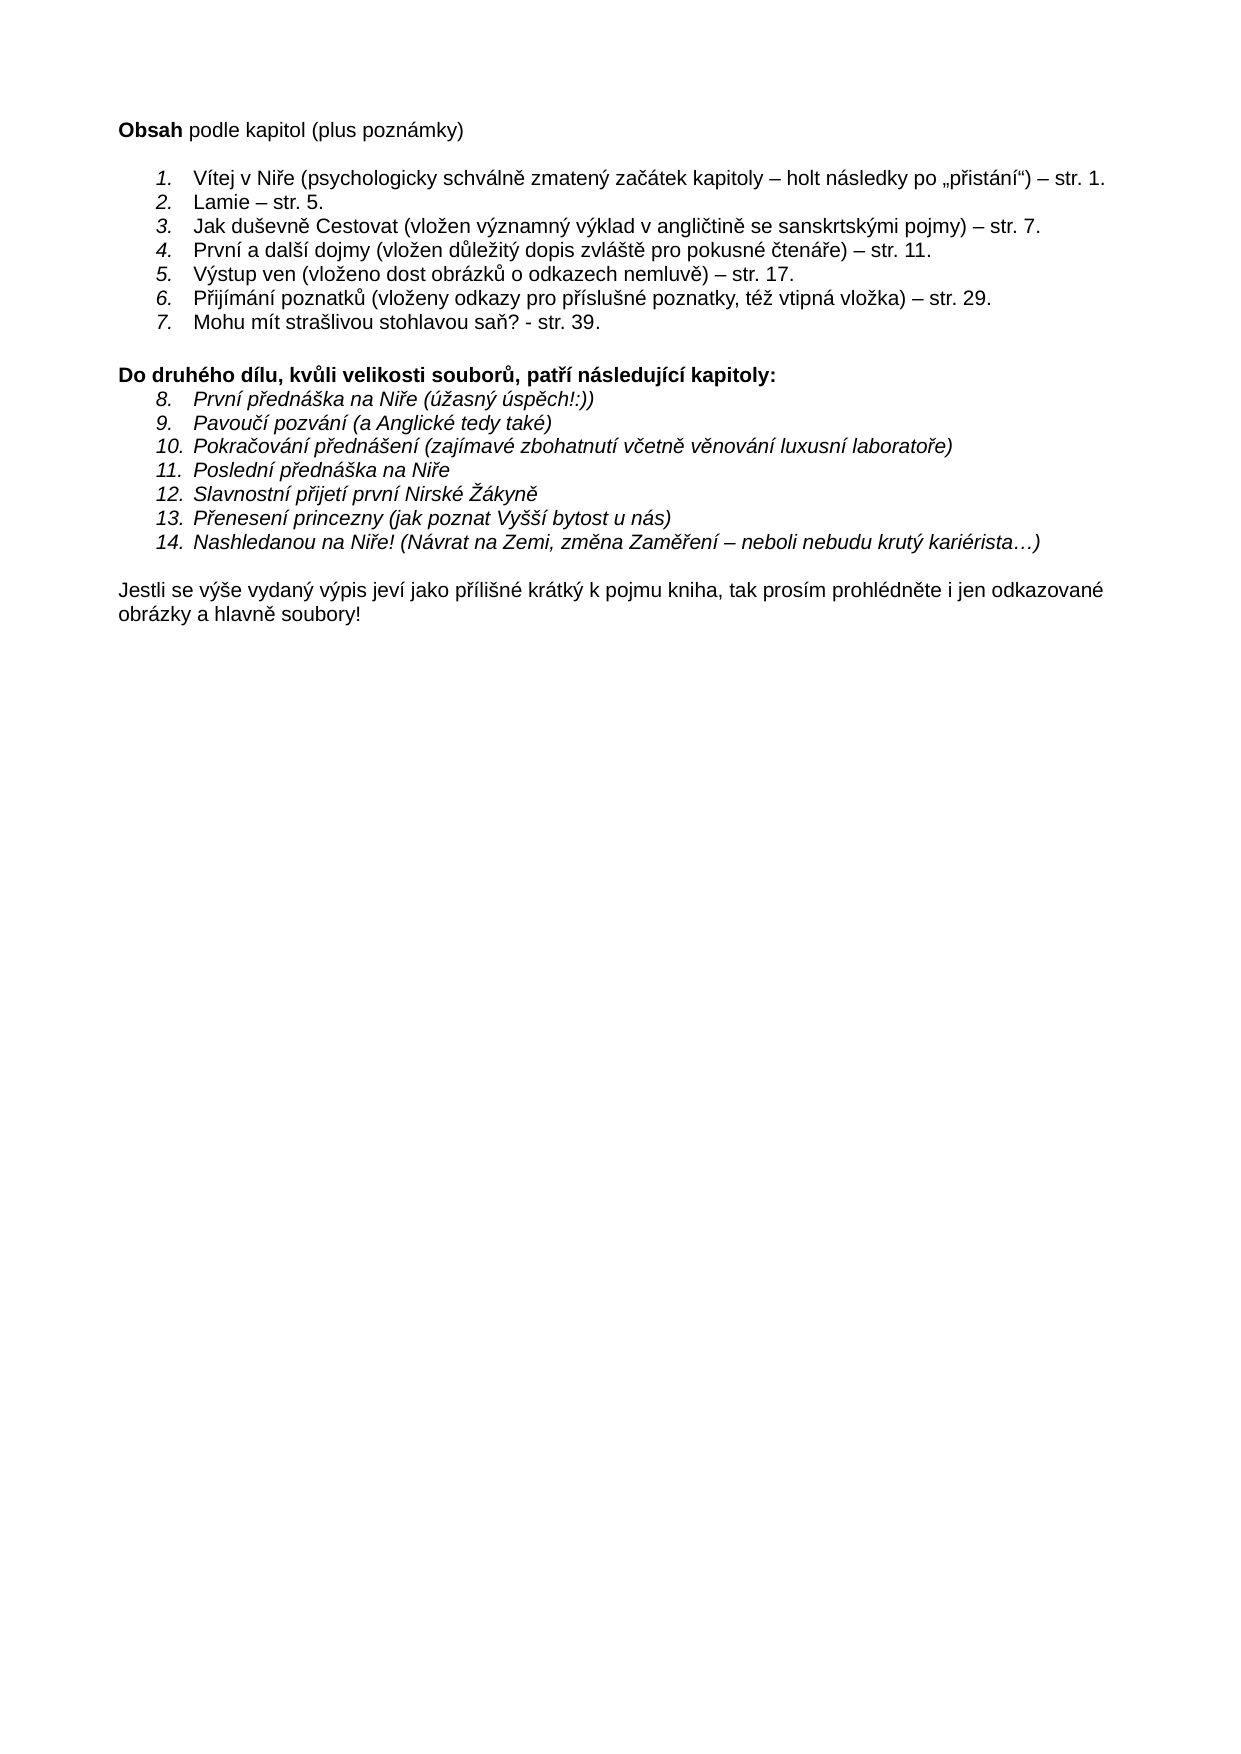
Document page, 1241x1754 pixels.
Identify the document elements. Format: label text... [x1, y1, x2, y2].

list Přijímání poznatků (vloženy odkazy pro příslušné poznatky, též vtipná vložka) – str. 29. [156, 286, 1122, 310]
list První přednáška na Niře (úžasný úspěch!:)) [156, 386, 1122, 410]
list Přenesení princezny (jak poznat Vyšší bytost u nás) [156, 506, 1122, 530]
list Pokračování přednášení (zajímavé zbohatnutí včetně věnování luxusní laboratoře) [156, 434, 1122, 458]
list Nashledanou na Niře! (Návrat na Zemi, změna Zaměření – neboli nebudu krutý kariérista…) [156, 530, 1122, 554]
text Obsah podle kapitol (plus poznámky) [118, 118, 1122, 142]
list Pavoučí pozvání (a Anglické tedy také) [156, 410, 1122, 434]
list Vítej v Niře (psychologicky schválně zmatený začátek kapitoly – holt následky po „přistání“) – str. 1. [156, 166, 1122, 190]
text Jestli se výše vydaný výpis jeví jako přílišné krátký k pojmu kniha, tak prosím prohlédněte i jen odkazované obrázky a hlavně soubory! [118, 578, 1122, 626]
text Do druhého dílu, kvůli velikosti souborů, patří následující kapitoly: [118, 362, 1122, 386]
list První a další dojmy (vložen důležitý dopis zvláště pro pokusné čtenáře) – str. 11. [156, 238, 1122, 262]
list Poslední přednáška na Niře [156, 458, 1122, 482]
list Mohu mít strašlivou stohlavou saň? - str. 39. [156, 310, 1122, 334]
list Lamie – str. 5. [156, 190, 1122, 214]
list Slavnostní přijetí první Nirské Žákyně [156, 482, 1122, 506]
list Jak duševně Cestovat (vložen významný výklad v angličtině se sanskrtskými pojmy) – str. 7. [156, 214, 1122, 238]
list Výstup ven (vloženo dost obrázků o odkazech nemluvě) – str. 17. [156, 262, 1122, 286]
